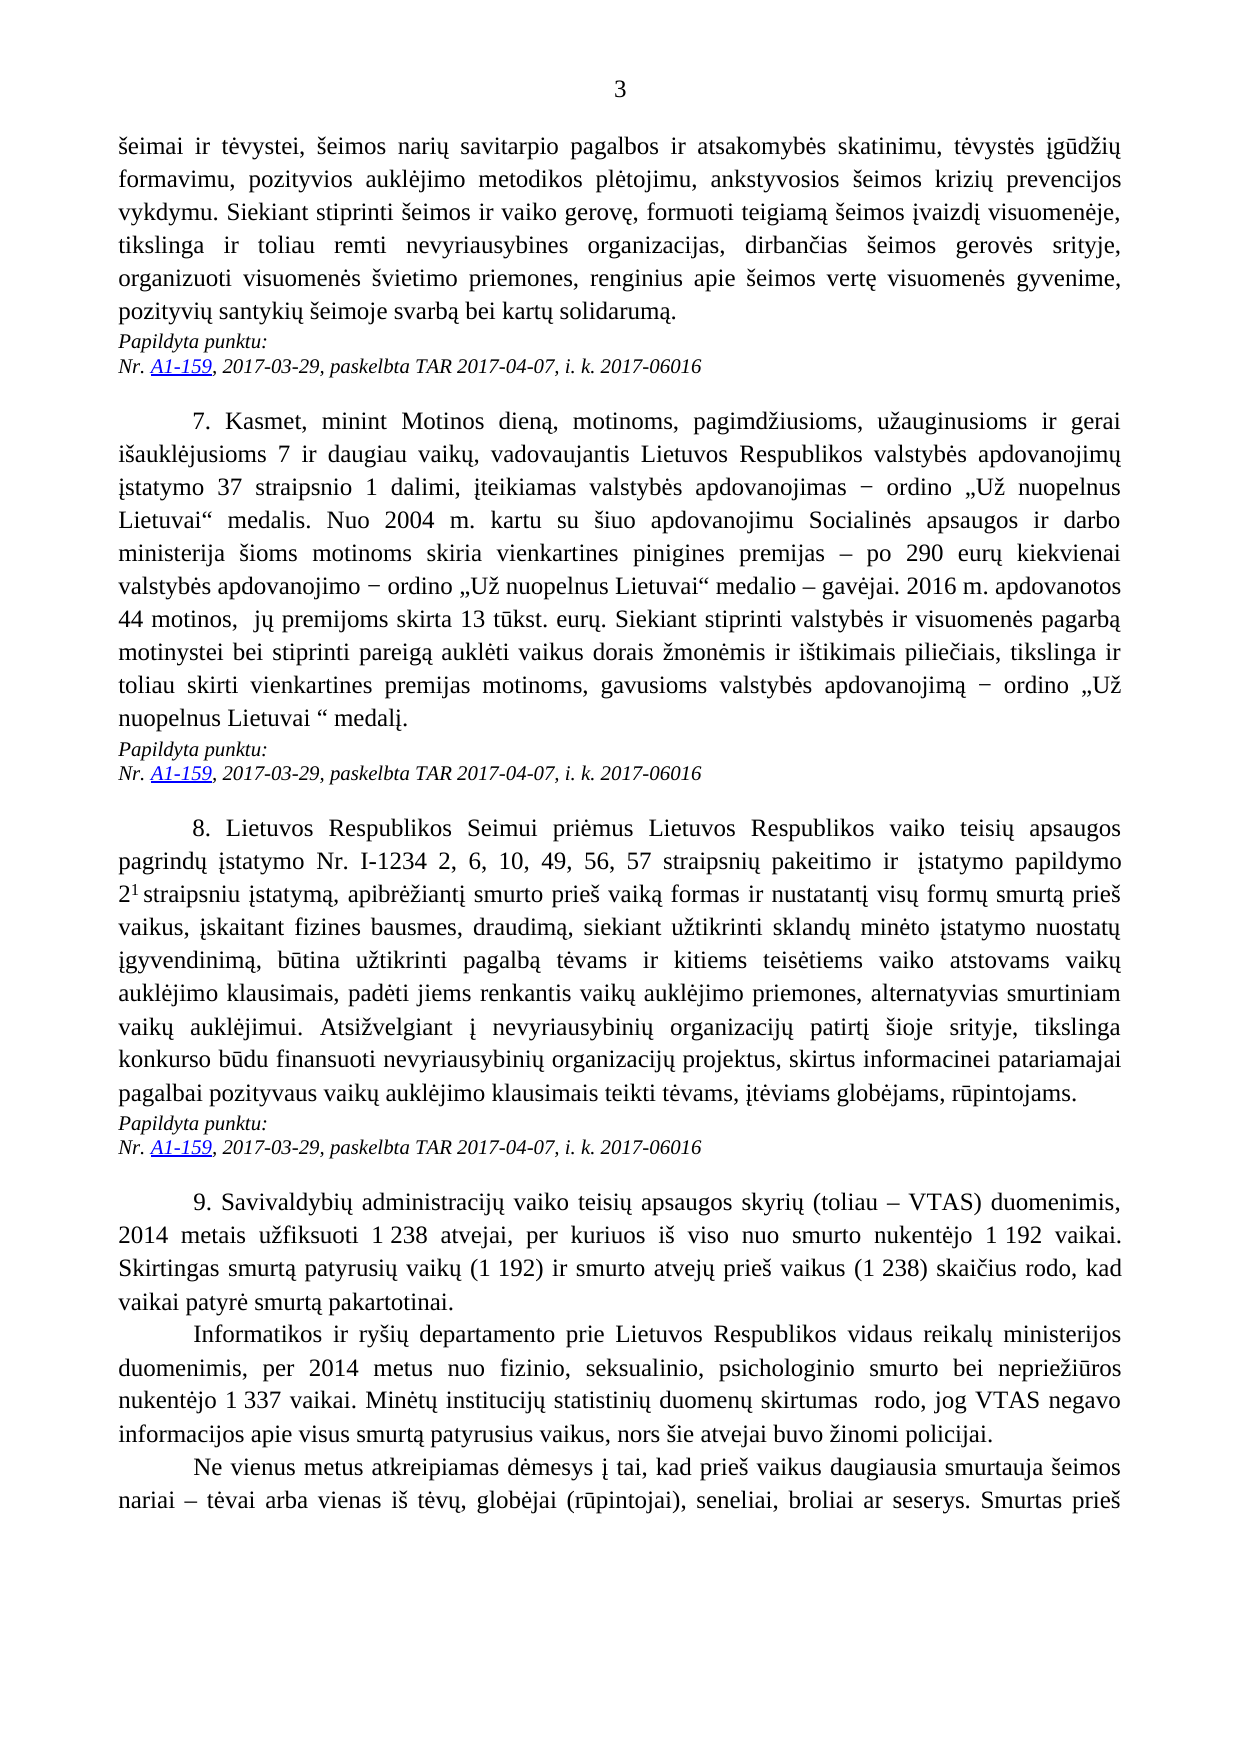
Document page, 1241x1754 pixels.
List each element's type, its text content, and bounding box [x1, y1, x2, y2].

text Papildyta punktu: [118, 329, 1122, 353]
text Nr. A1-159, 2017-03-29, paskelbta TAR 2017-04-07, i. k. 2017-06016 [118, 353, 1122, 378]
text Informatikos ir ryšių departamento prie Lietuvos Respublikos vidaus reikalų ministerijos duomenimis, per 2014 metus nuo fizinio, seksualinio, psichologinio smurto bei nepriežiūros nukentėjo 1 337 vaikai. Minėtų institucijų statistinių duomenų skirtumas rodo, jog VTAS negavo informacijos apie visus smurtą patyrusius vaikus, nors šie atvejai buvo žinomi policijai. [118, 1319, 1122, 1447]
text Ne vienus metus atkreipiamas dėmesys į tai, kad prieš vaikus daugiausia smurtauja šeimos nariai – tėvai arba vienas iš tėvų, globėjai (rūpintojai), seneliai, broliai ar seserys. Smurtas prieš [118, 1452, 1122, 1513]
text 9. Savivaldybių administracijų vaiko teisių apsaugos skyrių (toliau – VTAS) duomenimis, 2014 metais užfiksuoti 1 238 atvejai, per kuriuos iš viso nuo smurto nukentėjo 1 192 vaikai. Skirtingas smurtą patyrusių vaikų (1 192) ir smurto atvejų prieš vaikus (1 238) skaičius rodo, kad vaikai patyrė smurtą pakartotinai. [118, 1187, 1122, 1315]
text Papildyta punktu: [118, 1111, 1122, 1135]
text Papildyta punktu: [118, 737, 1122, 761]
text Nr. A1-159, 2017-03-29, paskelbta TAR 2017-04-07, i. k. 2017-06016 [118, 761, 1122, 785]
text šeimai ir tėvystei, šeimos narių savitarpio pagalbos ir atsakomybės skatinimu, tėvystės įgūdžių formavimu, pozityvios auklėjimo metodikos plėtojimu, ankstyvosios šeimos krizių prevencijos vykdymu. Siekiant stiprinti šeimos ir vaiko gerovę, formuoti teigiamą šeimos įvaizdį visuomenėje, tikslinga ir toliau remti nevyriausybines organizacijas, dirbančias šeimos gerovės srityje, organizuoti visuomenės švietimo priemones, renginius apie šeimos vertę visuomenės gyvenime, pozityvių santykių šeimoje svarbą bei kartų solidarumą. [118, 131, 1122, 325]
text 8. Lietuvos Respublikos Seimui priėmus Lietuvos Respublikos vaiko teisių apsaugos pagrindų įstatymo Nr. I-1234 2, 6, 10, 49, 56, 57 straipsnių pakeitimo ir įstatymo papildymo 21 straipsniu įstatymą, apibrėžiantį smurto prieš vaiką formas ir nustatantį visų formų smurtą prieš vaikus, įskaitant fizines bausmes, draudimą, siekiant užtikrinti sklandų minėto įstatymo nuostatų įgyvendinimą, būtina užtikrinti pagalbą tėvams ir kitiems teisėtiems vaiko atstovams vaikų auklėjimo klausimais, padėti jiems renkantis vaikų auklėjimo priemones, alternatyvias smurtiniam vaikų auklėjimui. Atsižvelgiant į nevyriausybinių organizacijų patirtį šioje srityje, tikslinga konkurso būdu finansuoti nevyriausybinių organizacijų projektus, skirtus informacinei patariamajai pagalbai pozityvaus vaikų auklėjimo klausimais teikti tėvams, įtėviams globėjams, rūpintojams. [118, 813, 1122, 1106]
text Nr. A1-159, 2017-03-29, paskelbta TAR 2017-04-07, i. k. 2017-06016 [118, 1135, 1122, 1159]
text 7. Kasmet, minint Motinos dieną, motinoms, pagimdžiusioms, užauginusioms ir gerai išauklėjusioms 7 ir daugiau vaikų, vadovaujantis Lietuvos Respublikos valstybės apdovanojimų įstatymo 37 straipsnio 1 dalimi, įteikiamas valstybės apdovanojimas − ordino „Už nuopelnus Lietuvai“ medalis. Nuo 2004 m. kartu su šiuo apdovanojimu Socialinės apsaugos ir darbo ministerija šioms motinoms skiria vienkartines pinigines premijas – po 290 eurų kiekvienai valstybės apdovanojimo − ordino „Už nuopelnus Lietuvai“ medalio – gavėjai. 2016 m. apdovanotos 44 motinos, jų premijoms skirta 13 tūkst. eurų. Siekiant stiprinti valstybės ir visuomenės pagarbą motinystei bei stiprinti pareigą auklėti vaikus dorais žmonėmis ir ištikimais piliečiais, tikslinga ir toliau skirti vienkartines premijas motinoms, gavusioms valstybės apdovanojimą − ordino „Už nuopelnus Lietuvai “ medalį. [118, 406, 1122, 732]
